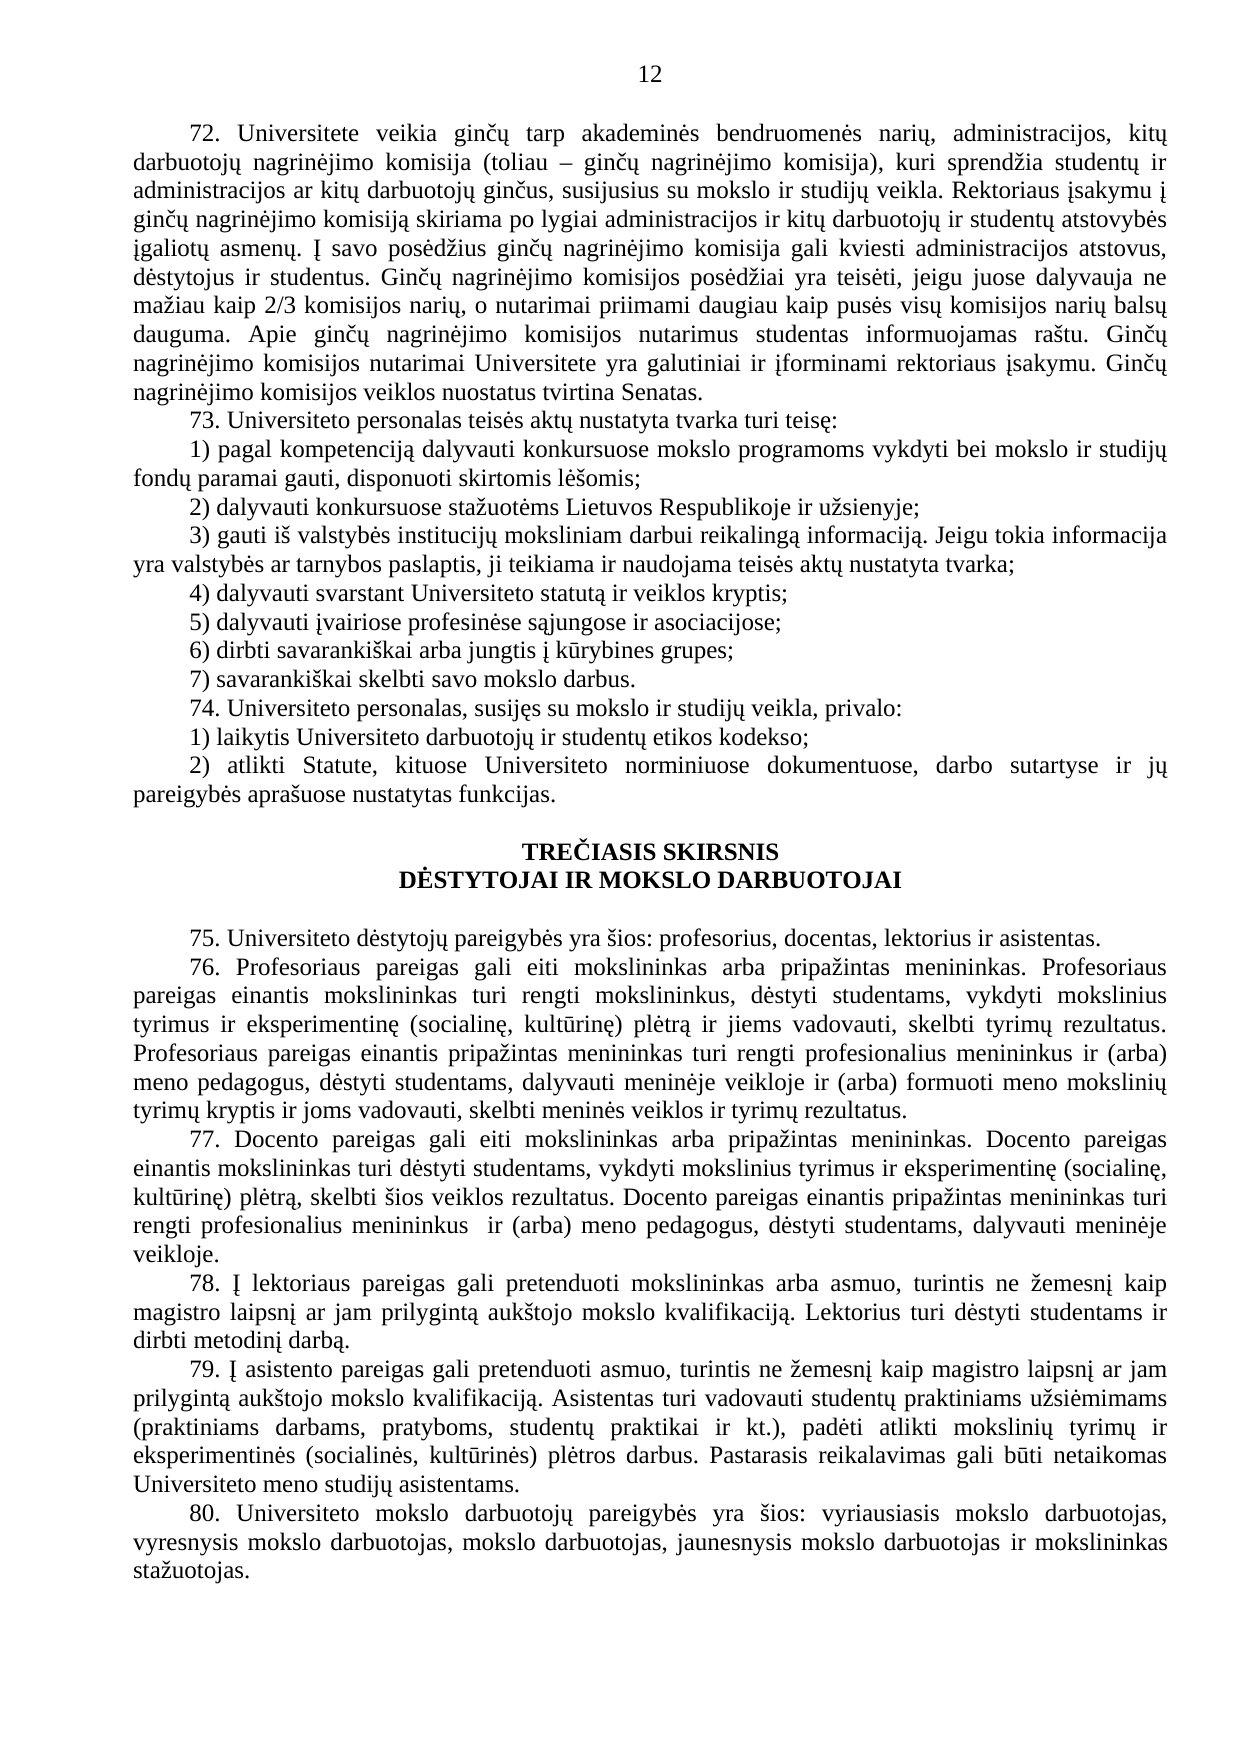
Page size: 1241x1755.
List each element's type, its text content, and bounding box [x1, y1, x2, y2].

text 6) dirbti savarankiškai arba jungtis į kūrybines grupes; [133, 636, 1168, 664]
text 7) savarankiškai skelbti savo mokslo darbus. [133, 664, 1168, 693]
text 79. Į asistento pareigas gali pretenduoti asmuo, turintis ne žemesnį kaip magistro laipsnį ar jam prilygintą aukštojo mokslo kvalifikaciją. Asistentas turi vadovauti studentų praktiniams užsiėmimams (praktiniams darbams, pratyboms, studentų praktikai ir kt.), padėti atlikti mokslinių tyrimų ir eksperimentinės (socialinės, kultūrinės) plėtros darbus. Pastarasis reikalavimas gali būti netaikomas Universiteto meno studijų asistentams. [133, 1354, 1168, 1498]
text 76. Profesoriaus pareigas gali eiti mokslininkas arba pripažintas menininkas. Profesoriaus pareigas einantis mokslininkas turi rengti mokslininkus, dėstyti studentams, vykdyti mokslinius tyrimus ir eksperimentinę (socialinę, kultūrinę) plėtrą ir jiems vadovauti, skelbti tyrimų rezultatus. Profesoriaus pareigas einantis pripažintas menininkas turi rengti profesionalius menininkus ir (arba) meno pedagogus, dėstyti studentams, dalyvauti meninėje veikloje ir (arba) formuoti meno mokslinių tyrimų kryptis ir joms vadovauti, skelbti meninės veiklos ir tyrimų rezultatus. [133, 952, 1168, 1124]
text 4) dalyvauti svarstant Universiteto statutą ir veiklos kryptis; [133, 578, 1168, 607]
text DĖSTYTOJAI IR MOKSLO DARBUOTOJAI [133, 866, 1168, 894]
text 2) atlikti Statute, kituose Universiteto norminiuose dokumentuose, darbo sutartyse ir jų pareigybės aprašuose nustatytas funkcijas. [133, 751, 1168, 808]
text 77. Docento pareigas gali eiti mokslininkas arba pripažintas menininkas. Docento pareigas einantis mokslininkas turi dėstyti studentams, vykdyti mokslinius tyrimus ir eksperimentinę (socialinę, kultūrinę) plėtrą, skelbti šios veiklos rezultatus. Docento pareigas einantis pripažintas menininkas turi rengti profesionalius menininkus ir (arba) meno pedagogus, dėstyti studentams, dalyvauti meninėje veikloje. [133, 1124, 1168, 1268]
text 3) gauti iš valstybės institucijų moksliniam darbui reikalingą informaciją. Jeigu tokia informacija yra valstybės ar tarnybos paslaptis, ji teikiama ir naudojama teisės aktų nustatyta tvarka; [133, 521, 1168, 578]
text TREČIASIS SKIRSNIS [133, 837, 1168, 866]
text 5) dalyvauti įvairiose profesinėse sąjungose ir asociacijose; [133, 607, 1168, 636]
text 74. Universiteto personalas, susijęs su mokslo ir studijų veikla, privalo: [133, 693, 1168, 722]
text 80. Universiteto mokslo darbuotojų pareigybės yra šios: vyriausiasis mokslo darbuotojas, vyresnysis mokslo darbuotojas, mokslo darbuotojas, jaunesnysis mokslo darbuotojas ir mokslininkas stažuotojas. [133, 1498, 1168, 1584]
text 2) dalyvauti konkursuose stažuotėms Lietuvos Respublikoje ir užsienyje; [133, 492, 1168, 521]
text 1) laikytis Universiteto darbuotojų ir studentų etikos kodekso; [133, 722, 1168, 751]
text 78. Į lektoriaus pareigas gali pretenduoti mokslininkas arba asmuo, turintis ne žemesnį kaip magistro laipsnį ar jam prilygintą aukštojo mokslo kvalifikaciją. Lektorius turi dėstyti studentams ir dirbti metodinį darbą. [133, 1268, 1168, 1354]
text 1) pagal kompetenciją dalyvauti konkursuose mokslo programoms vykdyti bei mokslo ir studijų fondų paramai gauti, disponuoti skirtomis lėšomis; [133, 434, 1168, 492]
text 73. Universiteto personalas teisės aktų nustatyta tvarka turi teisę: [133, 406, 1168, 434]
text 72. Universitete veikia ginčų tarp akademinės bendruomenės narių, administracijos, kitų darbuotojų nagrinėjimo komisija (toliau – ginčų nagrinėjimo komisija), kuri sprendžia studentų ir administracijos ar kitų darbuotojų ginčus, susijusius su mokslo ir studijų veikla. Rektoriaus įsakymu į ginčų nagrinėjimo komisiją skiriama po lygiai administracijos ir kitų darbuotojų ir studentų atstovybės įgaliotų asmenų. Į savo posėdžius ginčų nagrinėjimo komisija gali kviesti administracijos atstovus, dėstytojus ir studentus. Ginčų nagrinėjimo komisijos posėdžiai yra teisėti, jeigu juose dalyvauja ne mažiau kaip 2/3 komisijos narių, o nutarimai priimami daugiau kaip pusės visų komisijos narių balsų dauguma. Apie ginčų nagrinėjimo komisijos nutarimus studentas informuojamas raštu. Ginčų nagrinėjimo komisijos nutarimai Universitete yra galutiniai ir įforminami rektoriaus įsakymu. Ginčų nagrinėjimo komisijos veiklos nuostatus tvirtina Senatas. [133, 118, 1168, 406]
text 75. Universiteto dėstytojų pareigybės yra šios: profesorius, docentas, lektorius ir asistentas. [133, 923, 1168, 952]
